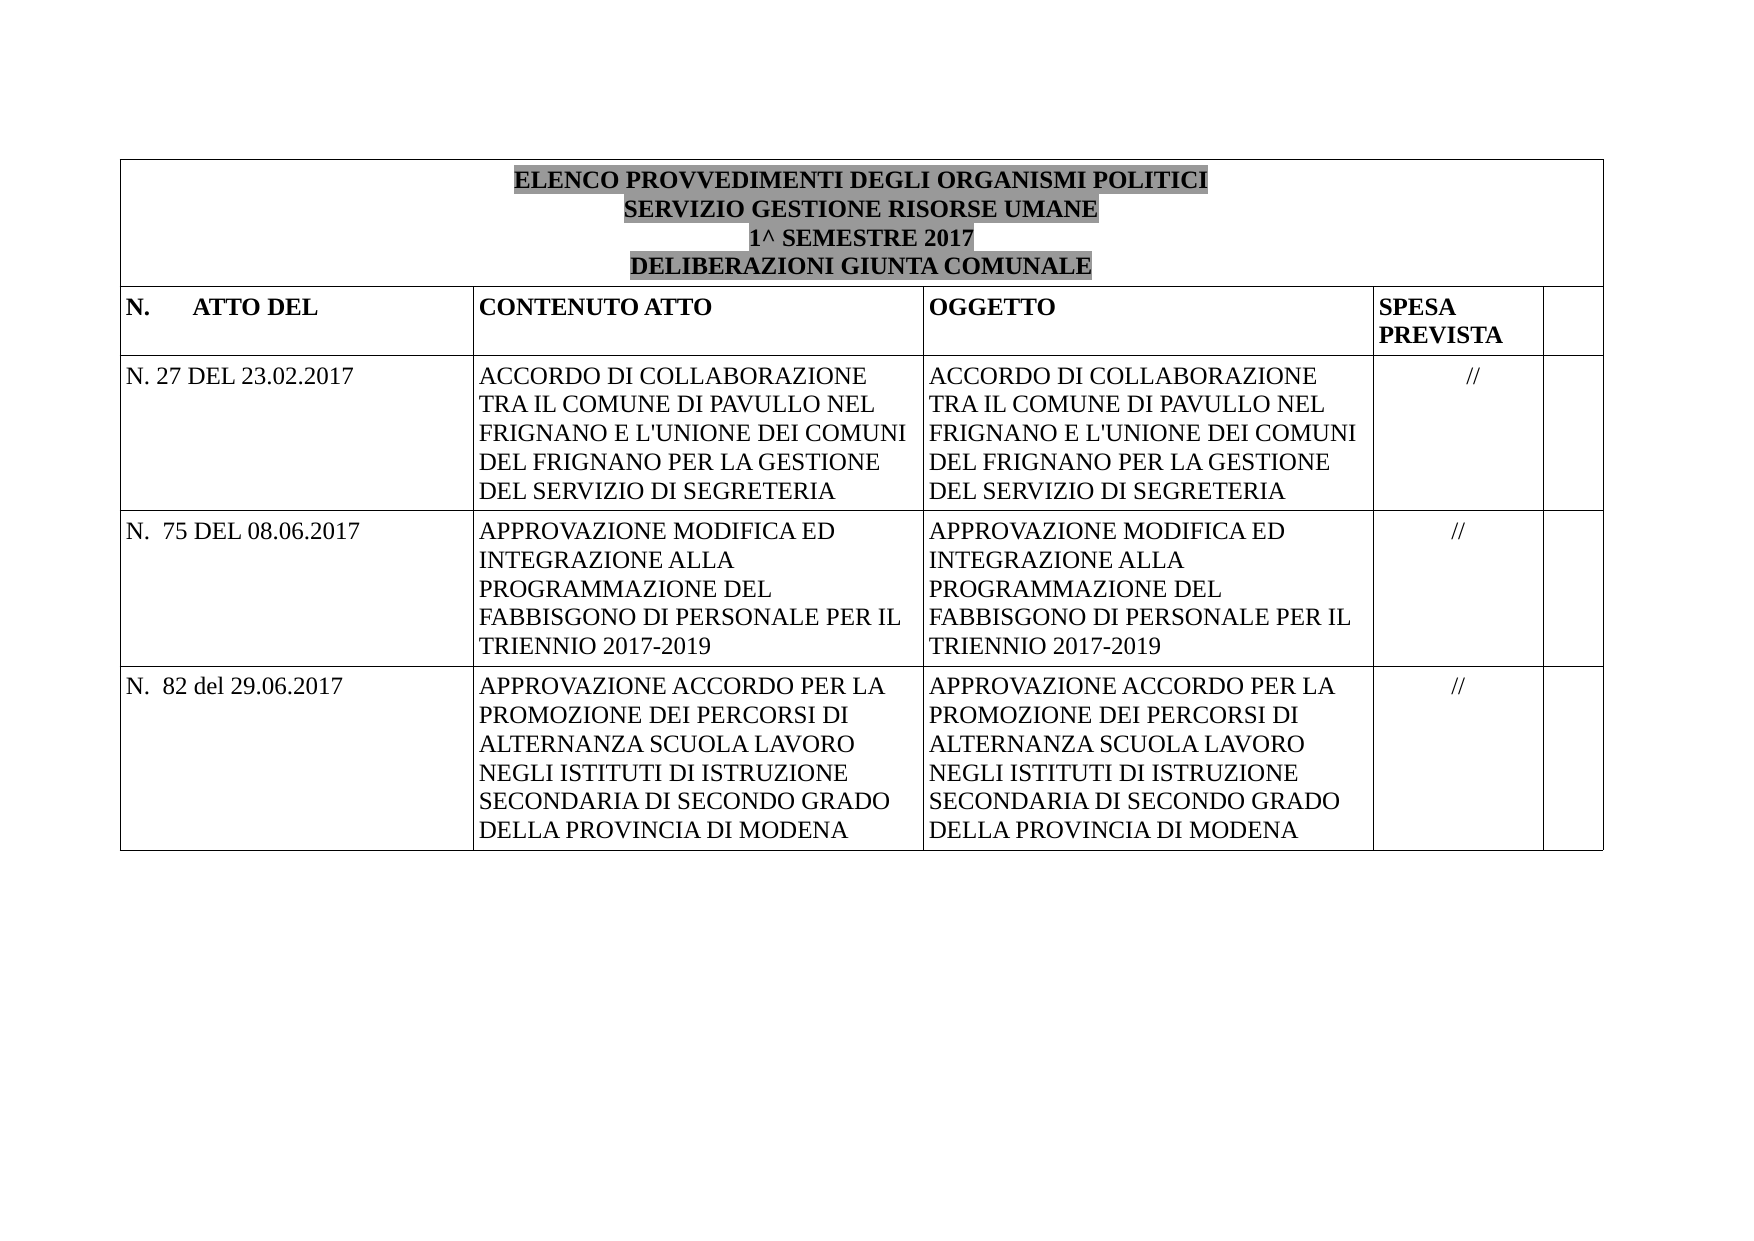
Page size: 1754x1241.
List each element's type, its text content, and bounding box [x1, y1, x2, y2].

table_cell N. ATTO DEL [121, 287, 473, 355]
table_cell [1544, 511, 1603, 666]
table_cell [1544, 287, 1603, 355]
table_cell OGGETTO [924, 287, 1373, 355]
table_cell APPROVAZIONE MODIFICA ED INTEGRAZIONE ALLA PROGRAMMAZIONE DEL FABBISGONO DI PERSONALE PER IL TRIENNIO 2017-2019 [474, 511, 923, 666]
table_header ELENCO PROVVEDIMENTI DEGLI ORGANISMI POLITICI SERVIZIO GESTIONE RISORSE UMANE 1^ SEMESTRE 2017 DELIBERAZIONI GIUNTA COMUNALE [121, 160, 1603, 286]
table_cell // [1374, 356, 1543, 510]
table_cell [1544, 667, 1603, 850]
table_cell N. 82 del 29.06.2017 [121, 667, 473, 850]
table_cell APPROVAZIONE ACCORDO PER LA PROMOZIONE DEI PERCORSI DI ALTERNANZA SCUOLA LAVORO NEGLI ISTITUTI DI ISTRUZIONE SECONDARIA DI SECONDO GRADO DELLA PROVINCIA DI MODENA [924, 667, 1373, 850]
table_cell SPESA PREVISTA [1374, 287, 1543, 355]
table_cell APPROVAZIONE MODIFICA ED INTEGRAZIONE ALLA PROGRAMMAZIONE DEL FABBISGONO DI PERSONALE PER IL TRIENNIO 2017-2019 [924, 511, 1373, 666]
table_cell [1544, 356, 1603, 510]
table_cell ACCORDO DI COLLABORAZIONE TRA IL COMUNE DI PAVULLO NEL FRIGNANO E L'UNIONE DEI COMUNI DEL FRIGNANO PER LA GESTIONE DEL SERVIZIO DI SEGRETERIA [474, 356, 923, 510]
table_cell CONTENUTO ATTO [474, 287, 923, 355]
table_cell N. 27 DEL 23.02.2017 [121, 356, 473, 510]
table_cell // [1374, 667, 1543, 850]
table_cell // [1374, 511, 1543, 666]
table_cell ACCORDO DI COLLABORAZIONE TRA IL COMUNE DI PAVULLO NEL FRIGNANO E L'UNIONE DEI COMUNI DEL FRIGNANO PER LA GESTIONE DEL SERVIZIO DI SEGRETERIA [924, 356, 1373, 510]
table_cell N. 75 DEL 08.06.2017 [121, 511, 473, 666]
table_cell APPROVAZIONE ACCORDO PER LA PROMOZIONE DEI PERCORSI DI ALTERNANZA SCUOLA LAVORO NEGLI ISTITUTI DI ISTRUZIONE SECONDARIA DI SECONDO GRADO DELLA PROVINCIA DI MODENA [474, 667, 923, 850]
